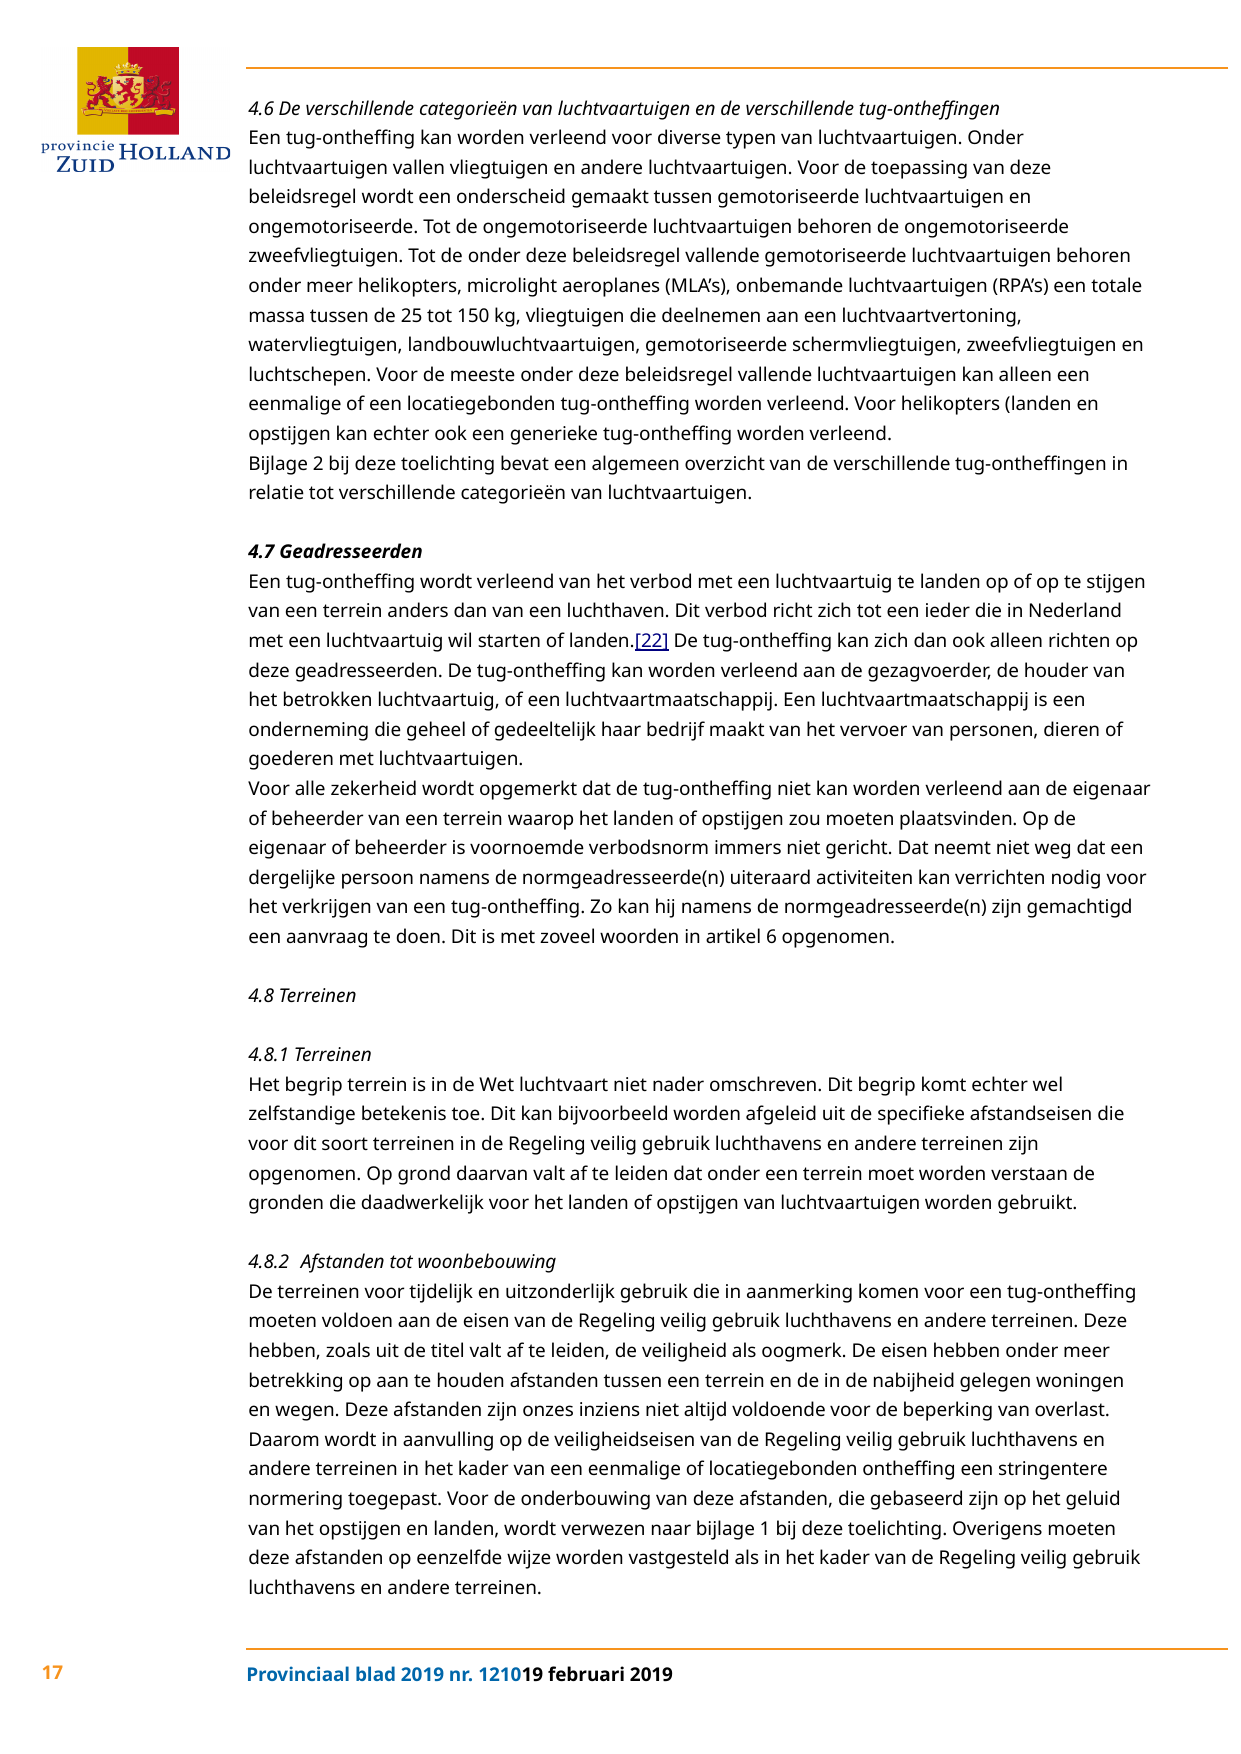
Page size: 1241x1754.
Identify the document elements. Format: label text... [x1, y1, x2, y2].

picture [41, 47, 231, 172]
text 4.7 Geadresseerden [248, 538, 1152, 564]
text 4.8.1 Terreinen [248, 1041, 1152, 1067]
text Voor alle zekerheid wordt opgemerkt dat de tug-ontheffing niet kan worden verleend aan de eigenaar of beheerder van een terrein waarop het landen of opstijgen zou moeten plaatsvinden. Op de eigenaar of beheerder is voornoemde verbodsnorm immers niet gericht. Dat neemt niet weg dat een dergelijke persoon namens de normgeadresseerde(n) uiteraard activiteiten kan verrichten nodig voor het verkrijgen van een tug-ontheffing. Zo kan hij namens de normgeadresseerde(n) zijn gemachtigd een aanvraag te doen. Dit is met zoveel woorden in artikel 6 opgenomen. [248, 775, 1152, 949]
text 4.8.2 Afstanden tot woonbebouwing [248, 1248, 1152, 1274]
text Bijlage 2 bij deze toelichting bevat een algemeen overzicht van de verschillende tug-ontheffingen in relatie tot verschillende categorieën van luchtvaartuigen. [248, 450, 1152, 505]
text 4.8 Terreinen [248, 982, 1152, 1008]
text De terreinen voor tijdelijk en uitzonderlijk gebruik die in aanmerking komen voor een tug-ontheffing moeten voldoen aan de eisen van de Regeling veilig gebruik luchthavens en andere terreinen. Deze hebben, zoals uit de titel valt af te leiden, de veiligheid als oogmerk. De eisen hebben onder meer betrekking op aan te houden afstanden tussen een terrein en de in de nabijheid gelegen woningen en wegen. Deze afstanden zijn onzes inziens niet altijd voldoende voor de beperking van overlast. Daarom wordt in aanvulling op de veiligheidseisen van de Regeling veilig gebruik luchthavens en andere terreinen in het kader van een eenmalige of locatiegebonden ontheffing een stringentere normering toegepast. Voor de onderbouwing van deze afstanden, die gebaseerd zijn op het geluid van het opstijgen en landen, wordt verwezen naar bijlage 1 bij deze toelichting. Overigens moeten deze afstanden op eenzelfde wijze worden vastgesteld als in het kader van de Regeling veilig gebruik luchthavens en andere terreinen. [248, 1278, 1152, 1600]
text 4.6 De verschillende categorieën van luchtvaartuigen en de verschillende tug-ontheffingen [248, 95, 1152, 121]
text Een tug-ontheffing kan worden verleend voor diverse typen van luchtvaartuigen. Onder luchtvaartuigen vallen vliegtuigen en andere luchtvaartuigen. Voor de toepassing van deze beleidsregel wordt een onderscheid gemaakt tussen gemotoriseerde luchtvaartuigen en ongemotoriseerde. Tot de ongemotoriseerde luchtvaartuigen behoren de ongemotoriseerde zweefvliegtuigen. Tot de onder deze beleidsregel vallende gemotoriseerde luchtvaartuigen behoren onder meer helikopters, microlight aeroplanes (MLA’s), onbemande luchtvaartuigen (RPA’s) een totale massa tussen de 25 tot 150 kg, vliegtuigen die deelnemen aan een luchtvaartvertoning, watervliegtuigen, landbouwluchtvaartuigen, gemotoriseerde schermvliegtuigen, zweefvliegtuigen en luchtschepen. Voor de meeste onder deze beleidsregel vallende luchtvaartuigen kan alleen een eenmalige of een locatiegebonden tug-ontheffing worden verleend. Voor helikopters (landen en opstijgen kan echter ook een generieke tug-ontheffing worden verleend. [248, 124, 1152, 446]
text Het begrip terrein is in de Wet luchtvaart niet nader omschreven. Dit begrip komt echter wel zelfstandige betekenis toe. Dit kan bijvoorbeeld worden afgeleid uit de specifieke afstandseisen die voor dit soort terreinen in de Regeling veilig gebruik luchthavens en andere terreinen zijn opgenomen. Op grond daarvan valt af te leiden dat onder een terrein moet worden verstaan de gronden die daadwerkelijk voor het landen of opstijgen van luchtvaartuigen worden gebruikt. [248, 1071, 1152, 1215]
text Een tug-ontheffing wordt verleend van het verbod met een luchtvaartuig te landen op of op te stijgen van een terrein anders dan van een luchthaven. Dit verbod richt zich tot een ieder die in Nederland met een luchtvaartuig wil starten of landen.[22] De tug-ontheffing kan zich dan ook alleen richten op deze geadresseerden. De tug-ontheffing kan worden verleend aan de gezagvoerder, de houder van het betrokken luchtvaartuig, of een luchtvaartmaatschappij. Een luchtvaartmaatschappij is een onderneming die geheel of gedeeltelijk haar bedrijf maakt van het vervoer van personen, dieren of goederen met luchtvaartuigen. [248, 568, 1152, 771]
